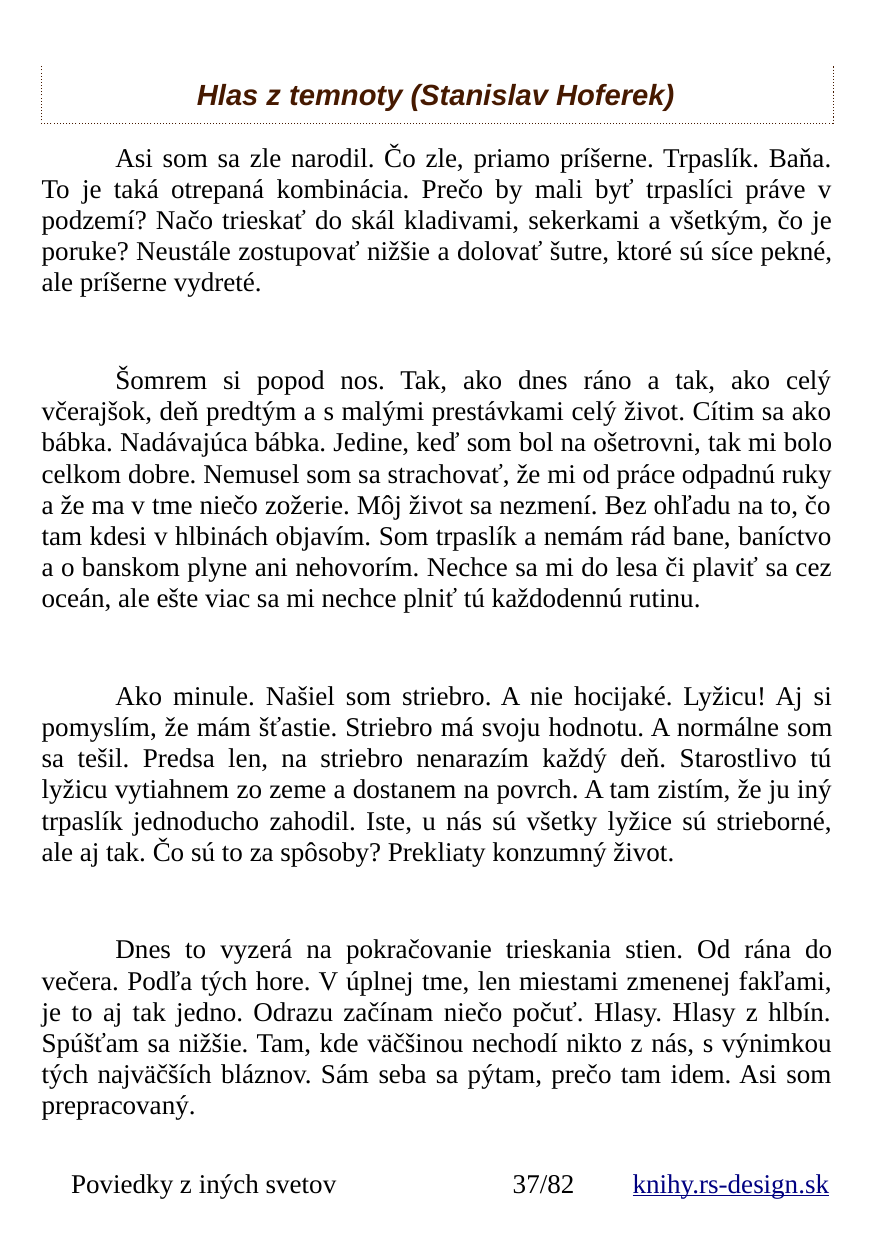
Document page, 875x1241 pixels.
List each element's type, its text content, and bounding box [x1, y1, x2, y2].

text Dnes to vyzerá na pokračovanie trieskania stien. Od rána do večera. Podľa tých hore. V úplnej tme, len miestami zmenenej fakľami, je to aj tak jedno. Odrazu začínam niečo počuť. Hlasy. Hlasy z hlbín. Spúšťam sa nižšie. Tam, kde väčšinou nechodí nikto z nás, s výnimkou tých najväčších bláznov. Sám seba sa pýtam, prečo tam idem. Asi som prepracovaný. [41, 933, 833, 1120]
text Šomrem si popod nos. Tak, ako dnes ráno a tak, ako celý včerajšok, deň predtým a s malými prestávkami celý život. Cítim sa ako bábka. Nadávajúca bábka. Jedine, keď som bol na ošetrovni, tak mi bolo celkom dobre. Nemusel som sa strachovať, že mi od práce odpadnú ruky a že ma v tme niečo zožerie. Môj život sa nezmení. Bez ohľadu na to, čo tam kdesi v hlbinách objavím. Som trpaslík a nemám rád bane, baníctvo a o banskom plyne ani nehovorím. Nechce sa mi do lesa či plaviť sa cez oceán, ale ešte viac sa mi nechce plniť tú každodennú rutinu. [41, 364, 833, 613]
text Asi som sa zle narodil. Čo zle, priamo príšerne. Trpaslík. Baňa. To je taká otrepaná kombinácia. Prečo by mali byť trpaslíci práve v podzemí? Načo trieskať do skál kladivami, sekerkami a všetkým, čo je poruke? Neustále zostupovať nižšie a dolovať šutre, ktoré sú síce pekné, ale príšerne vydreté. [41, 142, 833, 298]
text Ako minule. Našiel som striebro. A nie hocijaké. Lyžicu! Aj si pomyslím, že mám šťastie. Striebro má svoju hodnotu. A normálne som sa tešil. Predsa len, na striebro nenarazím každý deň. Starostlivo tú lyžicu vytiahnem zo zeme a dostanem na povrch. A tam zistím, že ju iný trpaslík jednoducho zahodil. Iste, u nás sú všetky lyžice sú strieborné, ale aj tak. Čo sú to za spôsoby? Prekliaty konzumný život. [41, 680, 833, 867]
subtitle Hlas z temnoty (Stanislav Hoferek) [41, 66, 833, 123]
